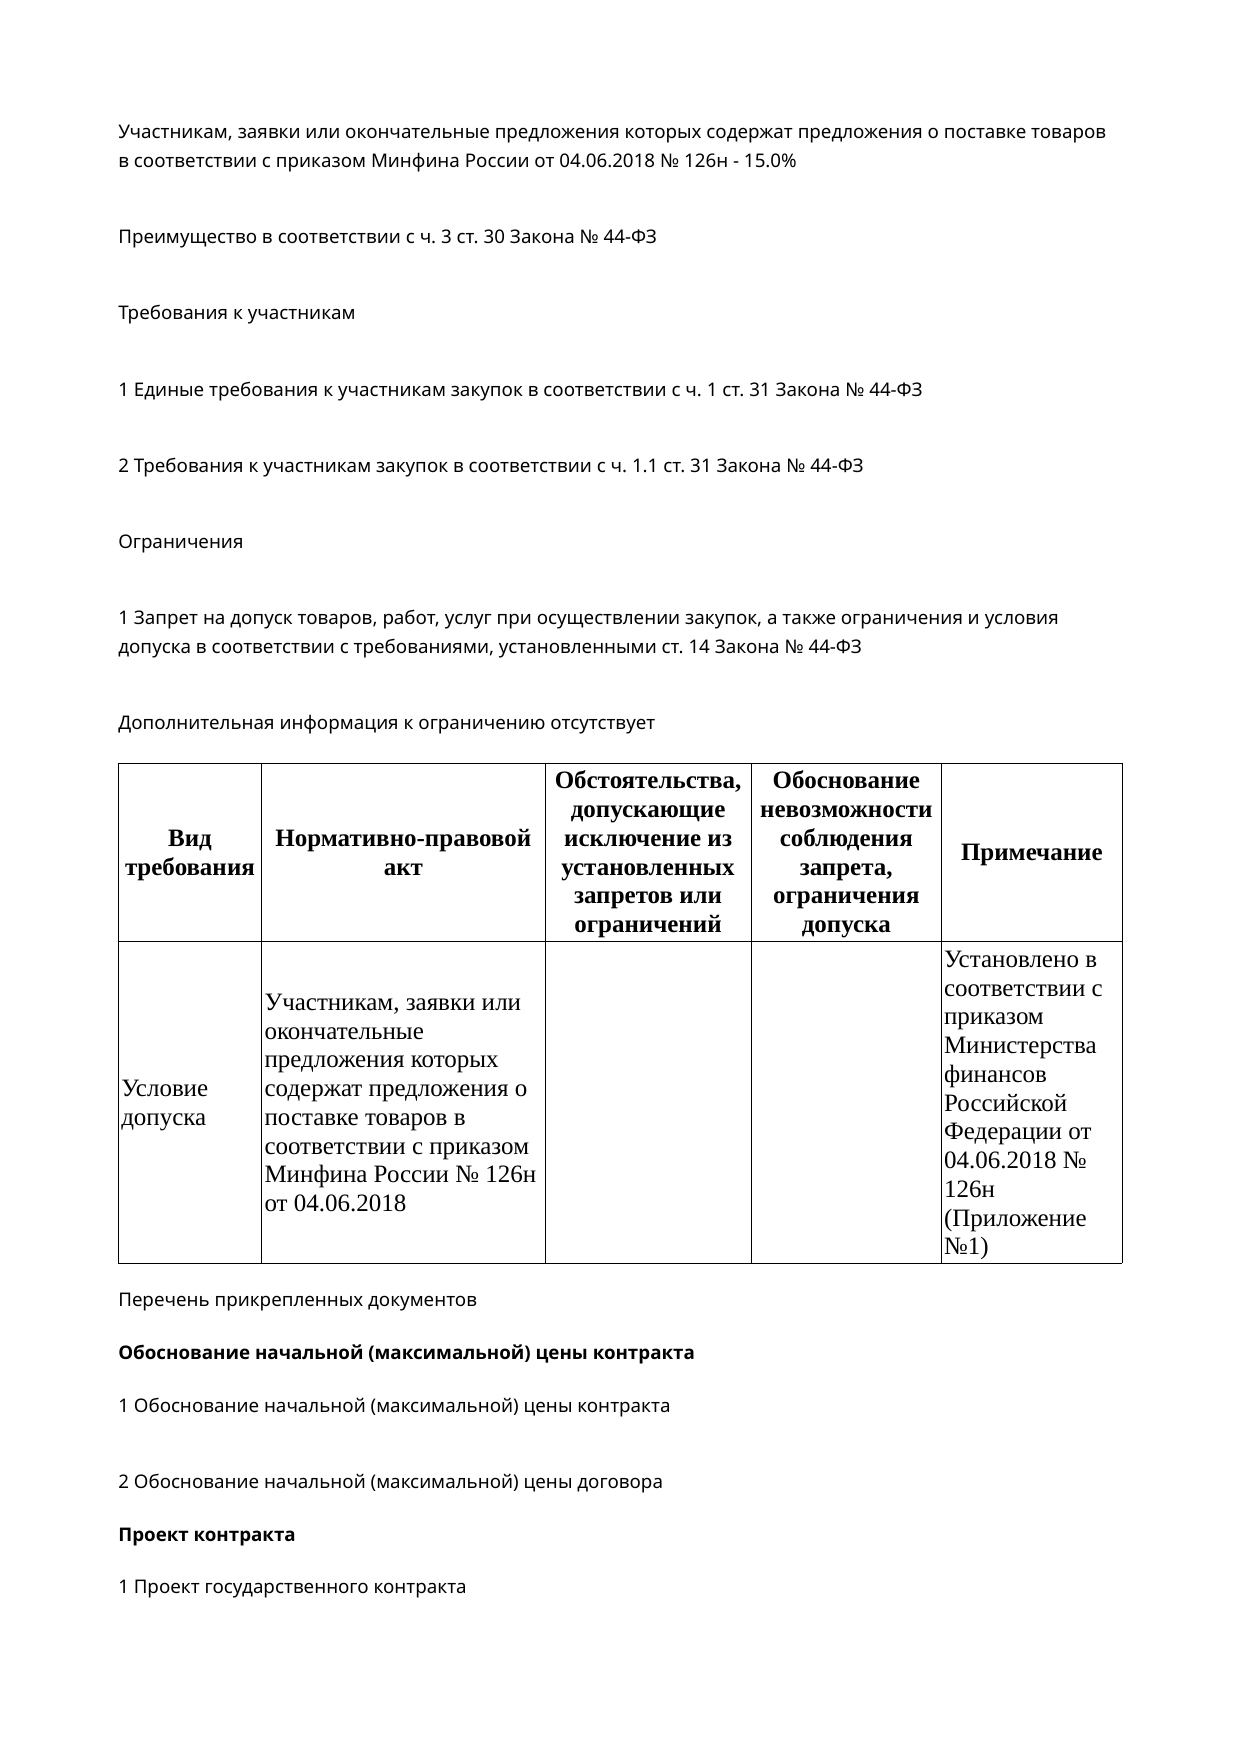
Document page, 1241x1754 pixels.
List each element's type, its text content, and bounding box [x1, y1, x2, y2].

text Преимущество в соответствии с ч. 3 ст. 30 Закона № 44-ФЗ [118, 223, 1122, 249]
table_cell Установлено в соответствии с приказом Министерства финансов Российской Федерации от 04.06.2018 № 126н (Приложение №1) [942, 942, 1122, 1263]
text Перечень прикрепленных документов [118, 1287, 1122, 1312]
text Проект контракта [118, 1521, 1122, 1546]
text Ограничения [118, 528, 1122, 554]
text 1 Проект государственного контракта [118, 1573, 1122, 1599]
table_cell [752, 942, 941, 1263]
text 1 Обоснование начальной (максимальной) цены контракта [118, 1392, 1122, 1417]
table_header Обоснование невозможности соблюдения запрета, ограничения допуска [752, 764, 941, 941]
text 2 Требования к участникам закупок в соответствии с ч. 1.1 ст. 31 Закона № 44-ФЗ [118, 452, 1122, 477]
text Требования к участникам [118, 300, 1122, 325]
text 2 Обоснование начальной (максимальной) цены договора [118, 1468, 1122, 1494]
text Участникам, заявки или окончательные предложения которых содержат предложения о поставке товаров в соответствии с приказом Минфина России от 04.06.2018 № 126н - 15.0% [118, 118, 1122, 173]
text 1 Единые требования к участникам закупок в соответствии с ч. 1 ст. 31 Закона № 44-ФЗ [118, 376, 1122, 401]
text Обоснование начальной (максимальной) цены контракта [118, 1339, 1122, 1365]
table_header Обстоятельства, допускающие исключение из установленных запретов или ограничений [546, 764, 751, 941]
table_header Примечание [942, 764, 1122, 941]
table_cell [546, 942, 751, 1263]
text 1 Запрет на допуск товаров, работ, услуг при осуществлении закупок, а также ограничения и условия допуска в соответствии с требованиями, установленными ст. 14 Закона № 44-ФЗ [118, 604, 1122, 659]
table_cell Условие допуска [119, 942, 261, 1263]
table_cell Участникам, заявки или окончательные предложения которых содержат предложения о поставке товаров в соответствии с приказом Минфина России № 126н от 04.06.2018 [262, 942, 545, 1263]
table_header Нормативно-правовой акт [262, 764, 545, 941]
text Дополнительная информация к ограничению отсутствует [118, 710, 1122, 735]
table_header Вид требования [119, 764, 261, 941]
